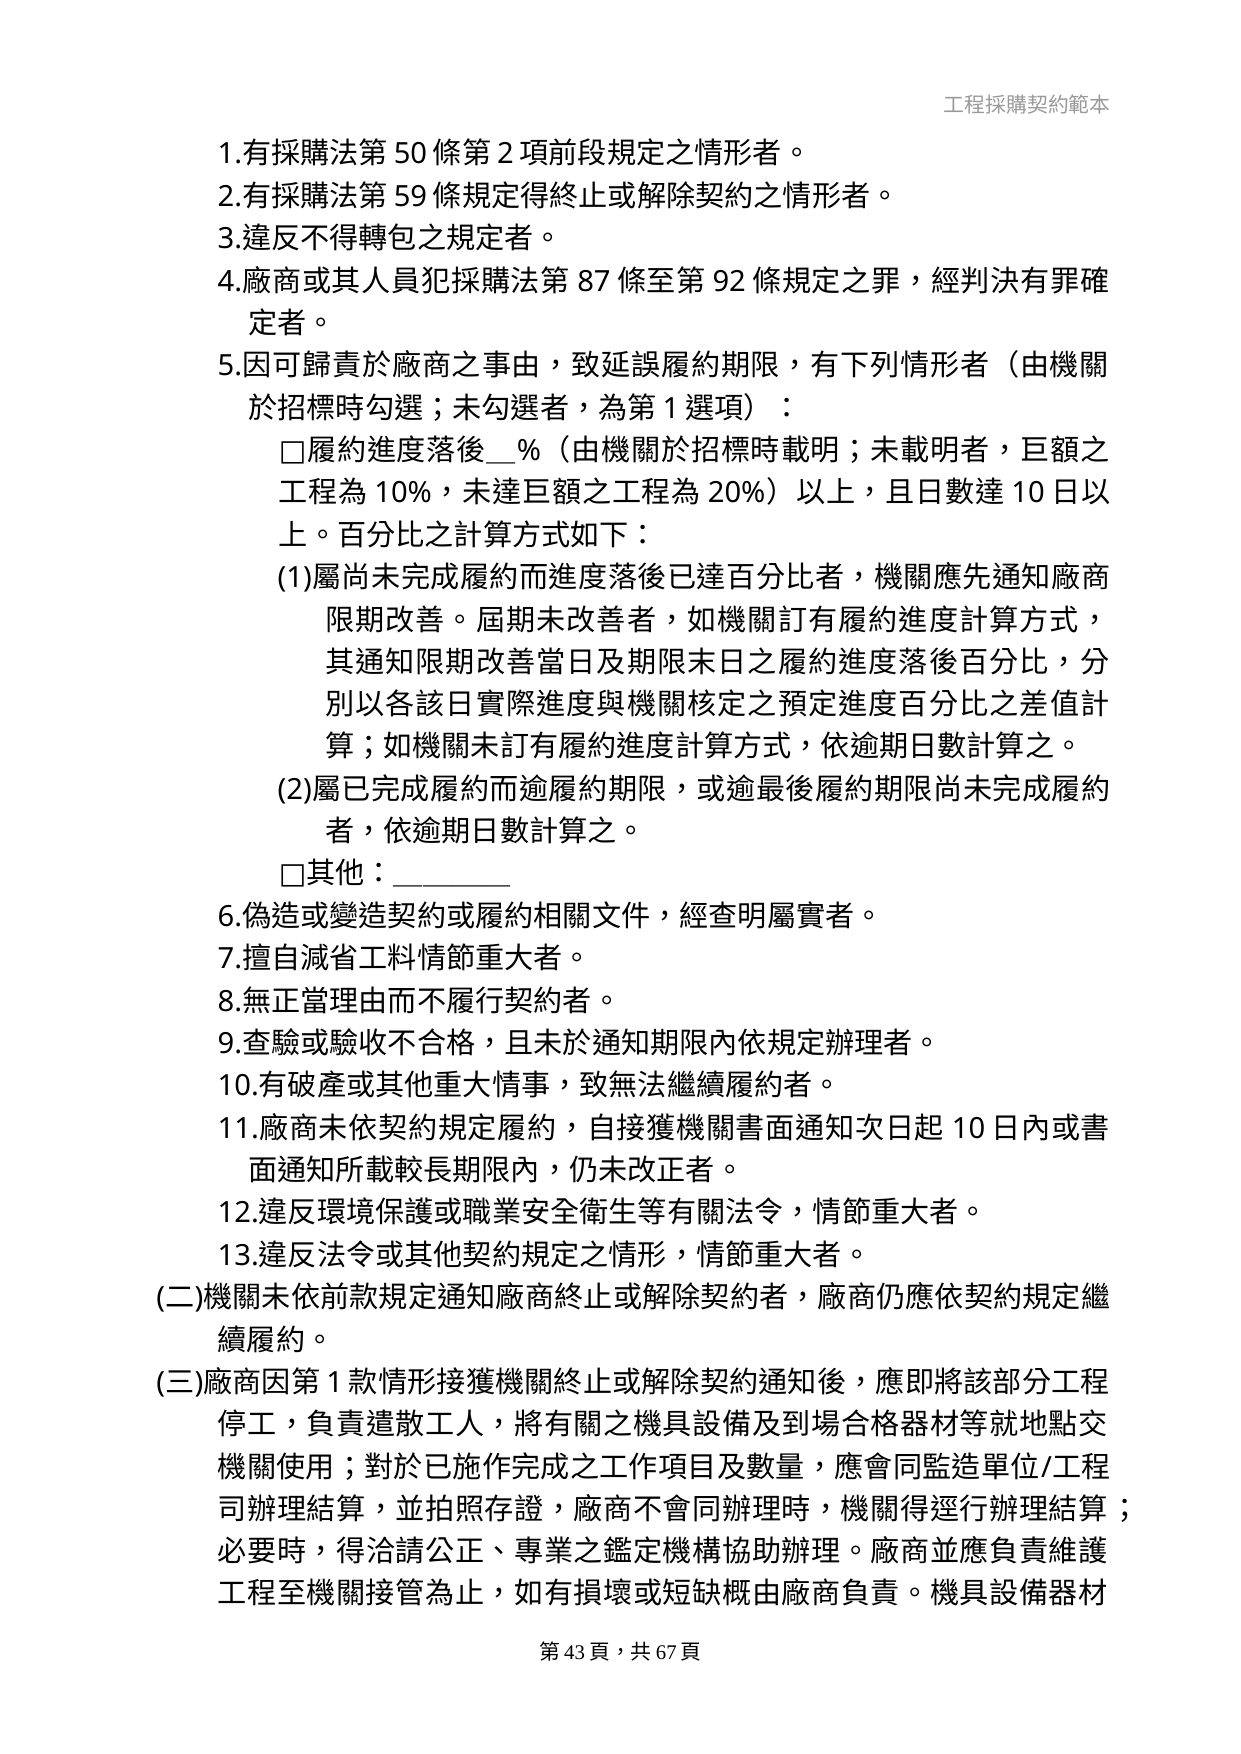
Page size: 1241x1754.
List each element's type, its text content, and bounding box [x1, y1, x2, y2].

text 12.違反環境保護或職業安全衛生等有關法令，情節重大者。 [217, 1189, 1110, 1231]
text 6.偽造或變造契約或履約相關文件，經查明屬實者。 [217, 892, 1110, 935]
text 9.查驗或驗收不合格，且未於通知期限內依規定辦理者。 [217, 1019, 1110, 1062]
text 7.擅自減省工料情節重大者。 [217, 935, 1110, 977]
text 2.有採購法第59條規定得終止或解除契約之情形者。 [217, 172, 1110, 215]
text 4.廠商或其人員犯採購法第87條至第92條規定之罪，經判決有罪確定者。 [217, 257, 1110, 342]
text 11.廠商未依契約規定履約，自接獲機關書面通知次日起10日內或書面通知所載較長期限內，仍未改正者。 [217, 1104, 1110, 1189]
text 8.無正當理由而不履行契約者。 [217, 977, 1110, 1019]
text 10.有破產或其他重大情事，致無法繼續履約者。 [217, 1062, 1110, 1104]
text □其他：＿＿＿＿ [279, 850, 1110, 892]
text (1)屬尚未完成履約而進度落後已達百分比者，機關應先通知廠商限期改善。屆期未改善者，如機關訂有履約進度計算方式，其通知限期改善當日及期限末日之履約進度落後百分比，分別以各該日實際進度與機關核定之預定進度百分比之差值計算；如機關未訂有履約進度計算方式，依逾期日數計算之。 [277, 554, 1110, 765]
text 3.違反不得轉包之規定者。 [217, 215, 1110, 257]
text 1.有採購法第50條第2項前段規定之情形者。 [217, 130, 1110, 172]
text (2)屬已完成履約而逾履約期限，或逾最後履約期限尚未完成履約者，依逾期日數計算之。 [277, 765, 1110, 850]
text 5.因可歸責於廠商之事由，致延誤履約期限，有下列情形者（由機關於招標時勾選；未勾選者，為第1選項）： [217, 342, 1110, 427]
text (二)機關未依前款規定通知廠商終止或解除契約者，廠商仍應依契約規定繼續履約。 [156, 1274, 1110, 1358]
text □履約進度落後＿%（由機關於招標時載明；未載明者，巨額之工程為10%，未達巨額之工程為20%）以上，且日數達10日以上。百分比之計算方式如下： [279, 427, 1110, 554]
text (三)廠商因第1款情形接獲機關終止或解除契約通知後，應即將該部分工程停工，負責遣散工人，將有關之機具設備及到場合格器材等就地點交機關使用；對於已施作完成之工作項目及數量，應會同監造單位/工程司辦理結算，並拍照存證，廠商不會同辦理時，機關得逕行辦理結算；必要時，得洽請公正、專業之鑑定機構協助辦理。廠商並應負責維護工程至機關接管為止，如有損壞或短缺概由廠商負責。機具設備器材至機關不再需用時，機關得通知廠商限期拆走，如廠商逾限未照辦，機關得將之予以變賣並遷出工地，將變賣所得扣除一切必須費用及賠償金額後退還廠商，而不負責任何損害或損失。 [156, 1358, 1110, 1612]
text 13.違反法令或其他契約規定之情形，情節重大者。 [217, 1231, 1110, 1274]
